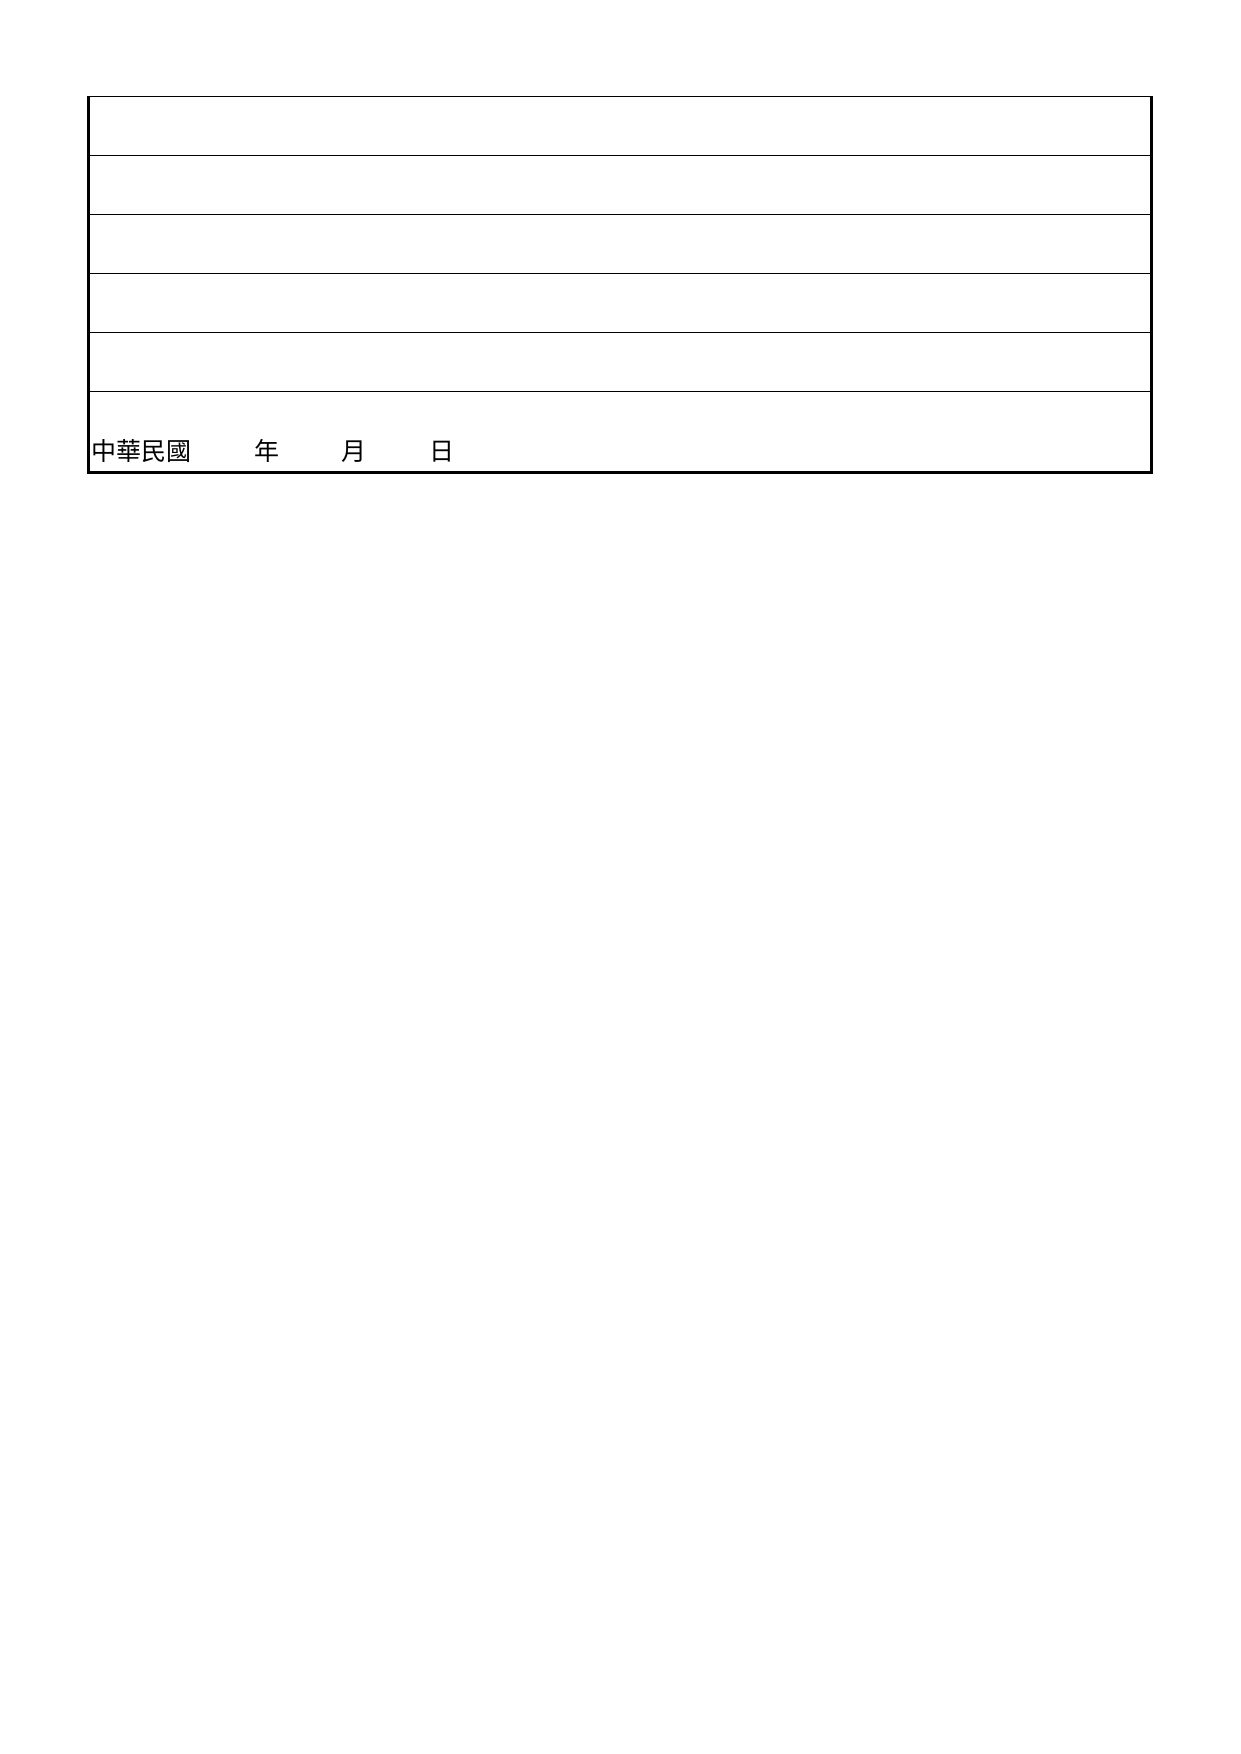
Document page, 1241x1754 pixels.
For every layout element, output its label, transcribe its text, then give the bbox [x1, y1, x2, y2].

table_cell [90, 274, 1150, 332]
table_cell 中華民國 年 月 日 [90, 392, 1150, 471]
table_cell [90, 333, 1150, 391]
table_cell [90, 156, 1150, 214]
table_cell [90, 215, 1150, 273]
table_cell [90, 97, 1150, 155]
